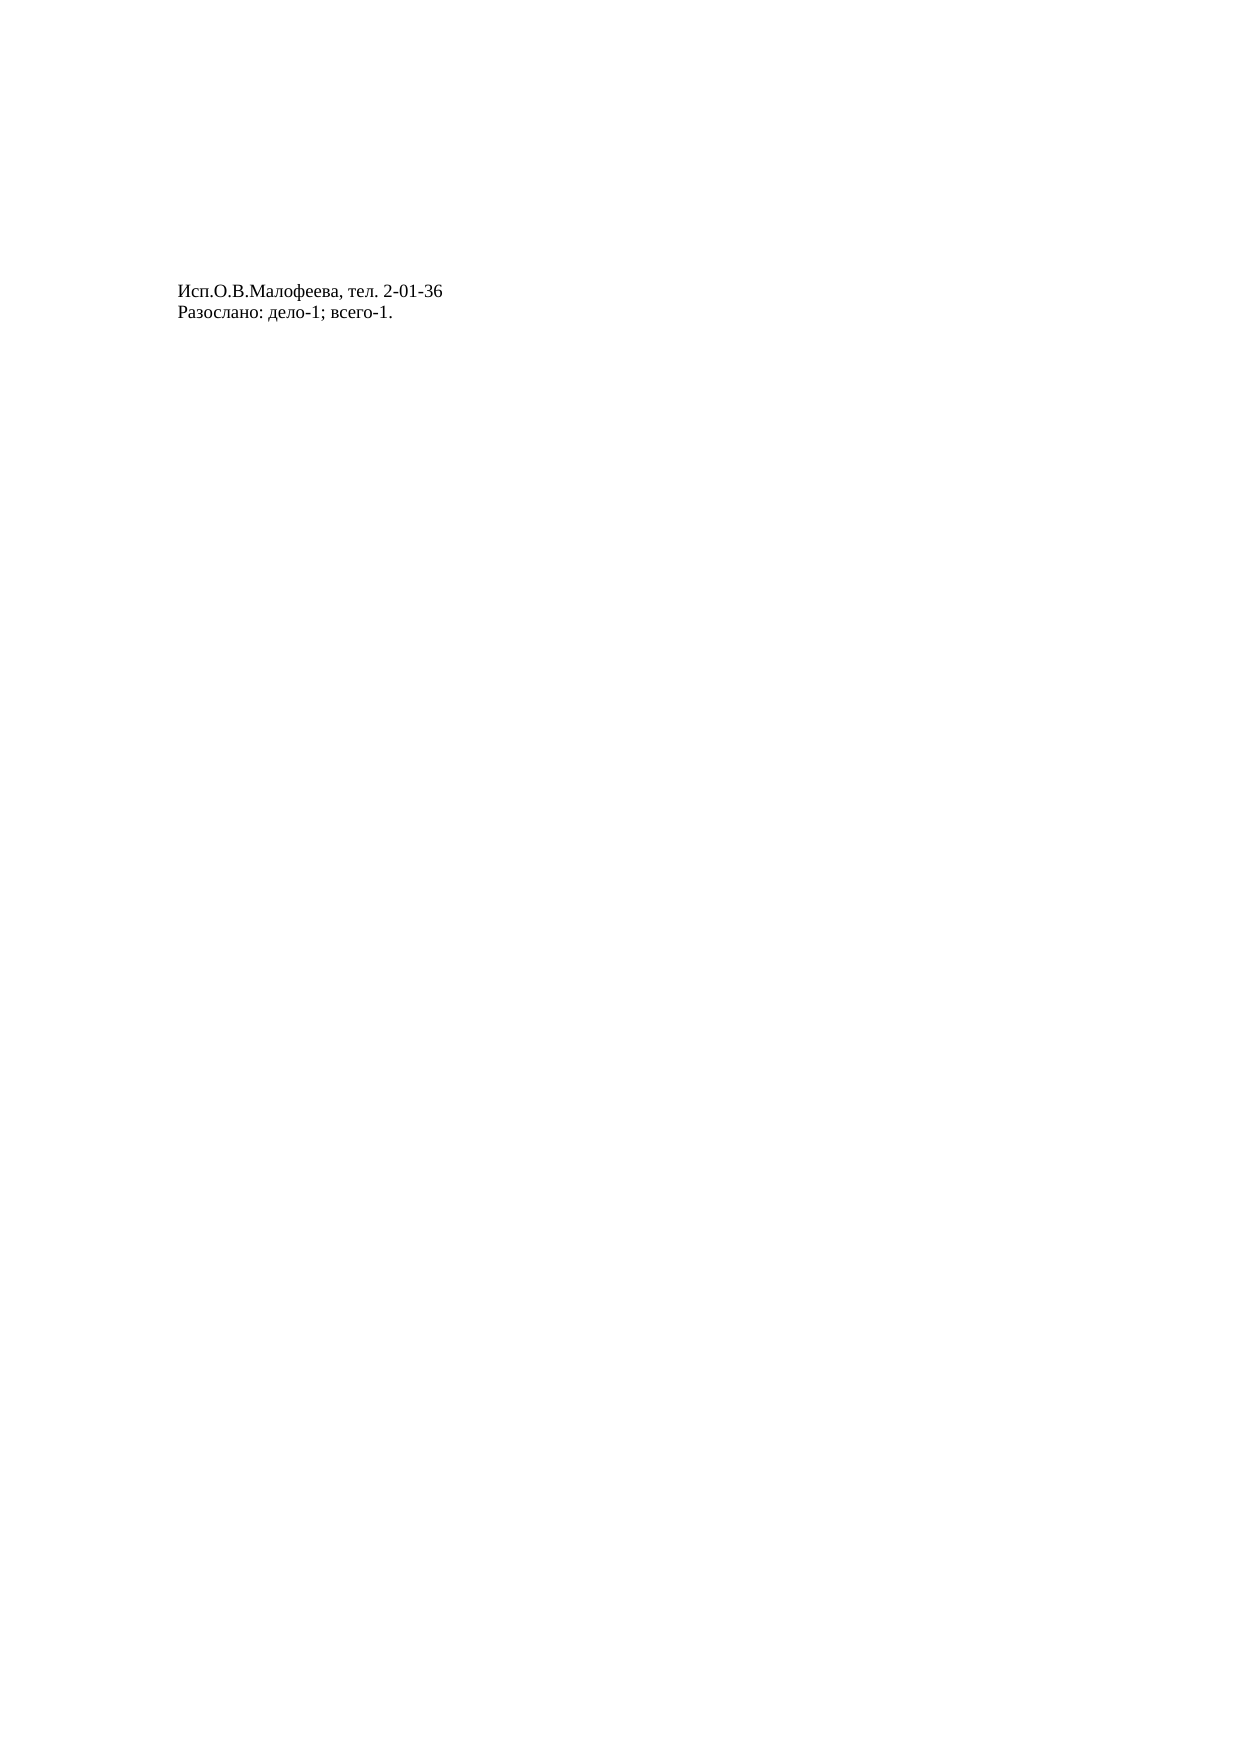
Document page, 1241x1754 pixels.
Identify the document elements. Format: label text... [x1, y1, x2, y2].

text Разослано: дело-1; всего-1. [177, 301, 1152, 323]
text Исп.О.В.Малофеева, тел. 2-01-36 [177, 280, 1152, 301]
